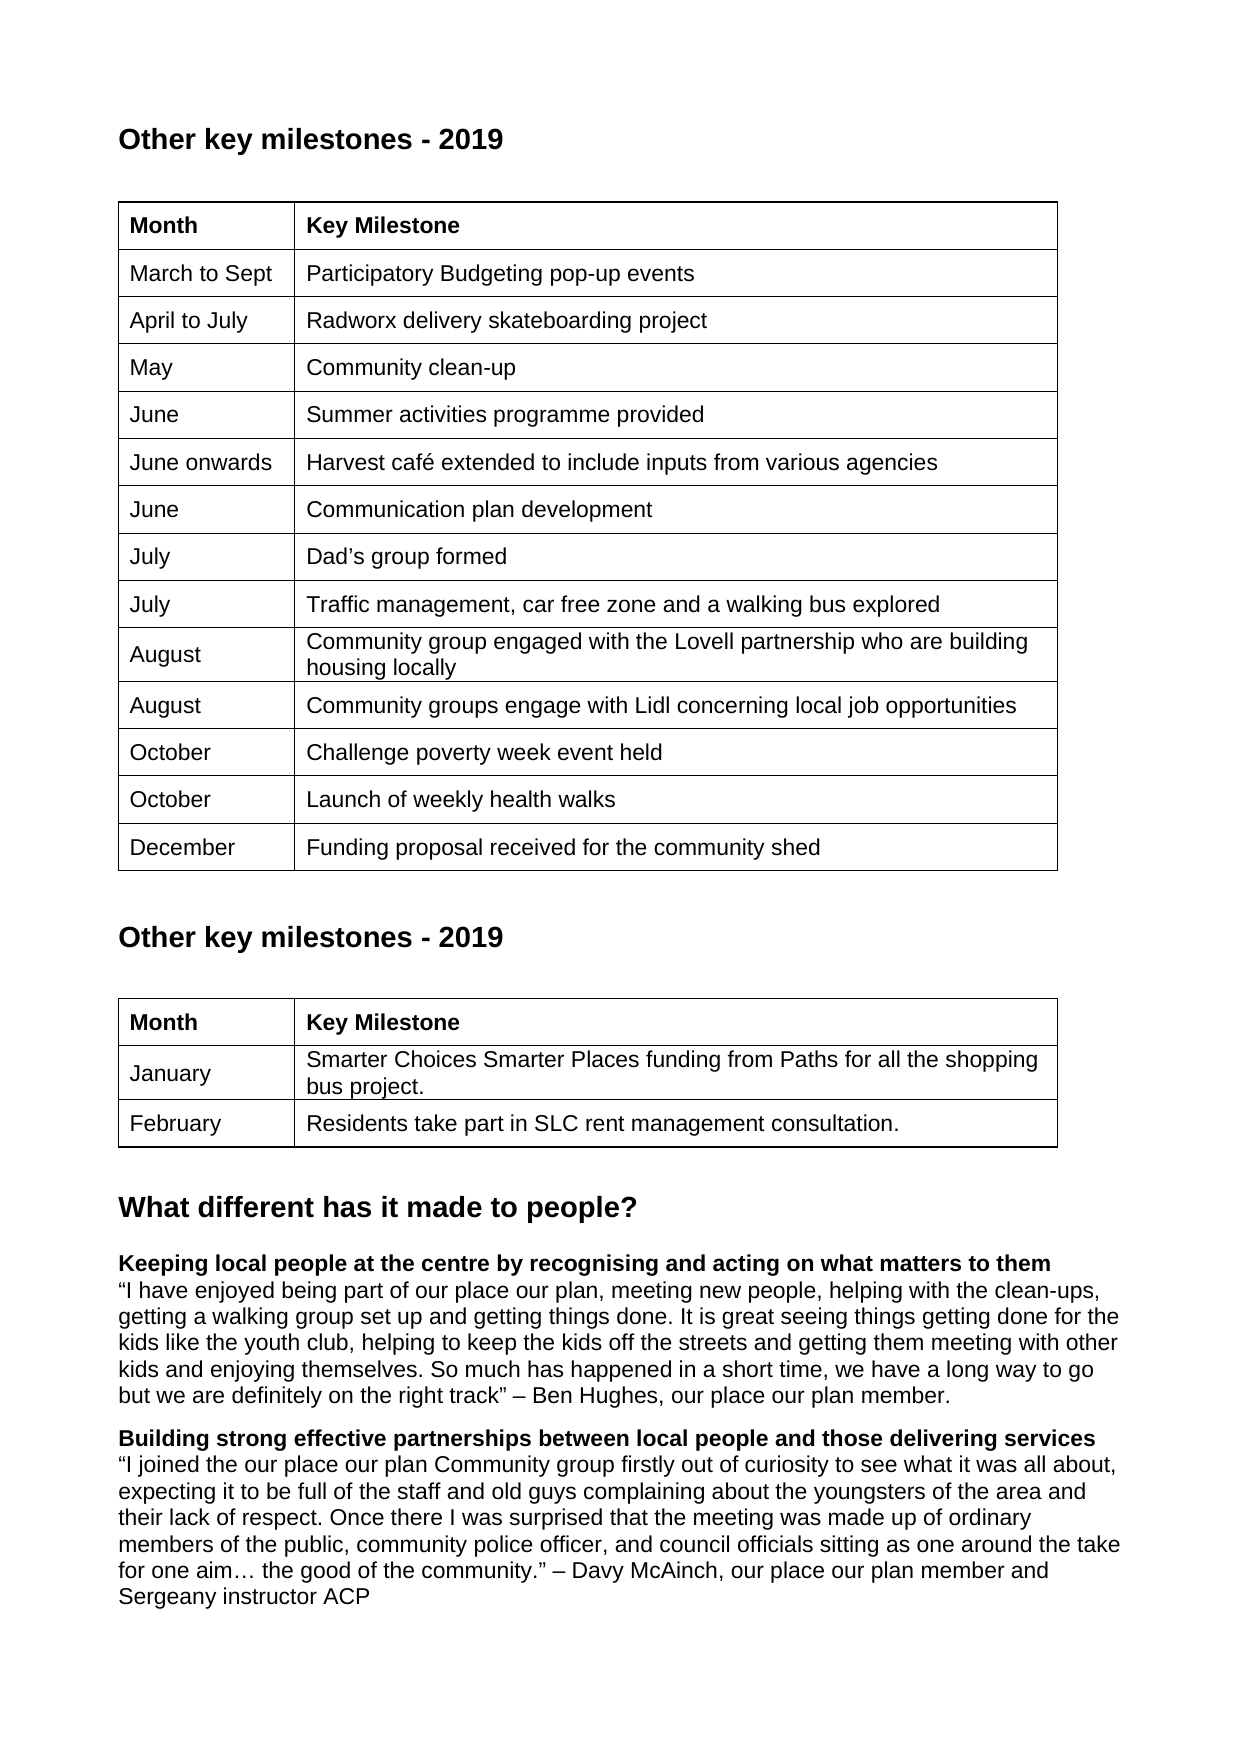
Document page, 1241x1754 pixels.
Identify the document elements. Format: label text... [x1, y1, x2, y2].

table_header Key Milestone [295, 203, 1057, 249]
table_cell Community clean-up [295, 344, 1057, 391]
table_cell Communication plan development [295, 486, 1057, 532]
table_cell December [119, 824, 294, 870]
table_cell June [119, 486, 294, 532]
table_cell Funding proposal received for the community shed [295, 824, 1057, 870]
table_cell January [119, 1046, 294, 1099]
table_cell Radworx delivery skateboarding project [295, 297, 1057, 343]
table_cell April to July [119, 297, 294, 343]
table_cell Harvest café extended to include inputs from various agencies [295, 439, 1057, 485]
table_cell Dad’s group formed [295, 534, 1057, 580]
table_cell Participatory Budgeting pop-up events [295, 250, 1057, 296]
table_cell October [119, 729, 294, 775]
table_header Month [119, 203, 294, 249]
table_cell Smarter Choices Smarter Places funding from Paths for all the shopping bus project. [295, 1046, 1057, 1099]
table_cell June onwards [119, 439, 294, 485]
table_cell May [119, 344, 294, 391]
table_header Key Milestone [295, 999, 1057, 1045]
table_cell July [119, 534, 294, 580]
table_cell August [119, 628, 294, 681]
table_cell Community group engaged with the Lovell partnership who are building housing locally [295, 628, 1057, 681]
table_cell Residents take part in SLC rent management consultation. [295, 1100, 1057, 1146]
text What different has it made to people? Keeping local people at the centre by recognising and acting on what matters to them “I have enjoyed being part of our place our plan, meeting new people, helping with the clean-ups, getting a walking group set up and getting things done. It is great seeing things getting done for the kids like the youth club, helping to keep the kids off the streets and getting them meeting with other kids and enjoying themselves. So much has happened in a short time, we have a long way to go but we are definitely on the right track” – Ben Hughes, our place our plan member. [118, 1190, 1122, 1408]
table_header Month [119, 999, 294, 1045]
table_cell June [119, 392, 294, 438]
table_cell Challenge poverty week event held [295, 729, 1057, 775]
text Building strong effective partnerships between local people and those delivering services “I joined the our place our plan Community group firstly out of curiosity to see what it was all about, expecting it to be full of the staff and old guys complaining about the youngsters of the area and their lack of respect. Once there I was surprised that the meeting was made up of ordinary members of the public, community police officer, and council officials sitting as one around the take for one aim… the good of the community.” – Davy McAinch, our place our plan member and Sergeany instructor ACP [118, 1425, 1122, 1609]
table_cell October [119, 776, 294, 823]
table_cell Traffic management, car free zone and a walking bus explored [295, 581, 1057, 627]
table_cell March to Sept [119, 250, 294, 296]
table_cell Launch of weekly health walks [295, 776, 1057, 823]
subtitle Other key milestones - 2019 [118, 920, 1122, 953]
table_cell July [119, 581, 294, 627]
table_cell August [119, 682, 294, 728]
table_cell Summer activities programme provided [295, 392, 1057, 438]
table_cell February [119, 1100, 294, 1146]
table_cell Community groups engage with Lidl concerning local job opportunities [295, 682, 1057, 728]
subtitle Other key milestones - 2019 [118, 122, 1122, 156]
